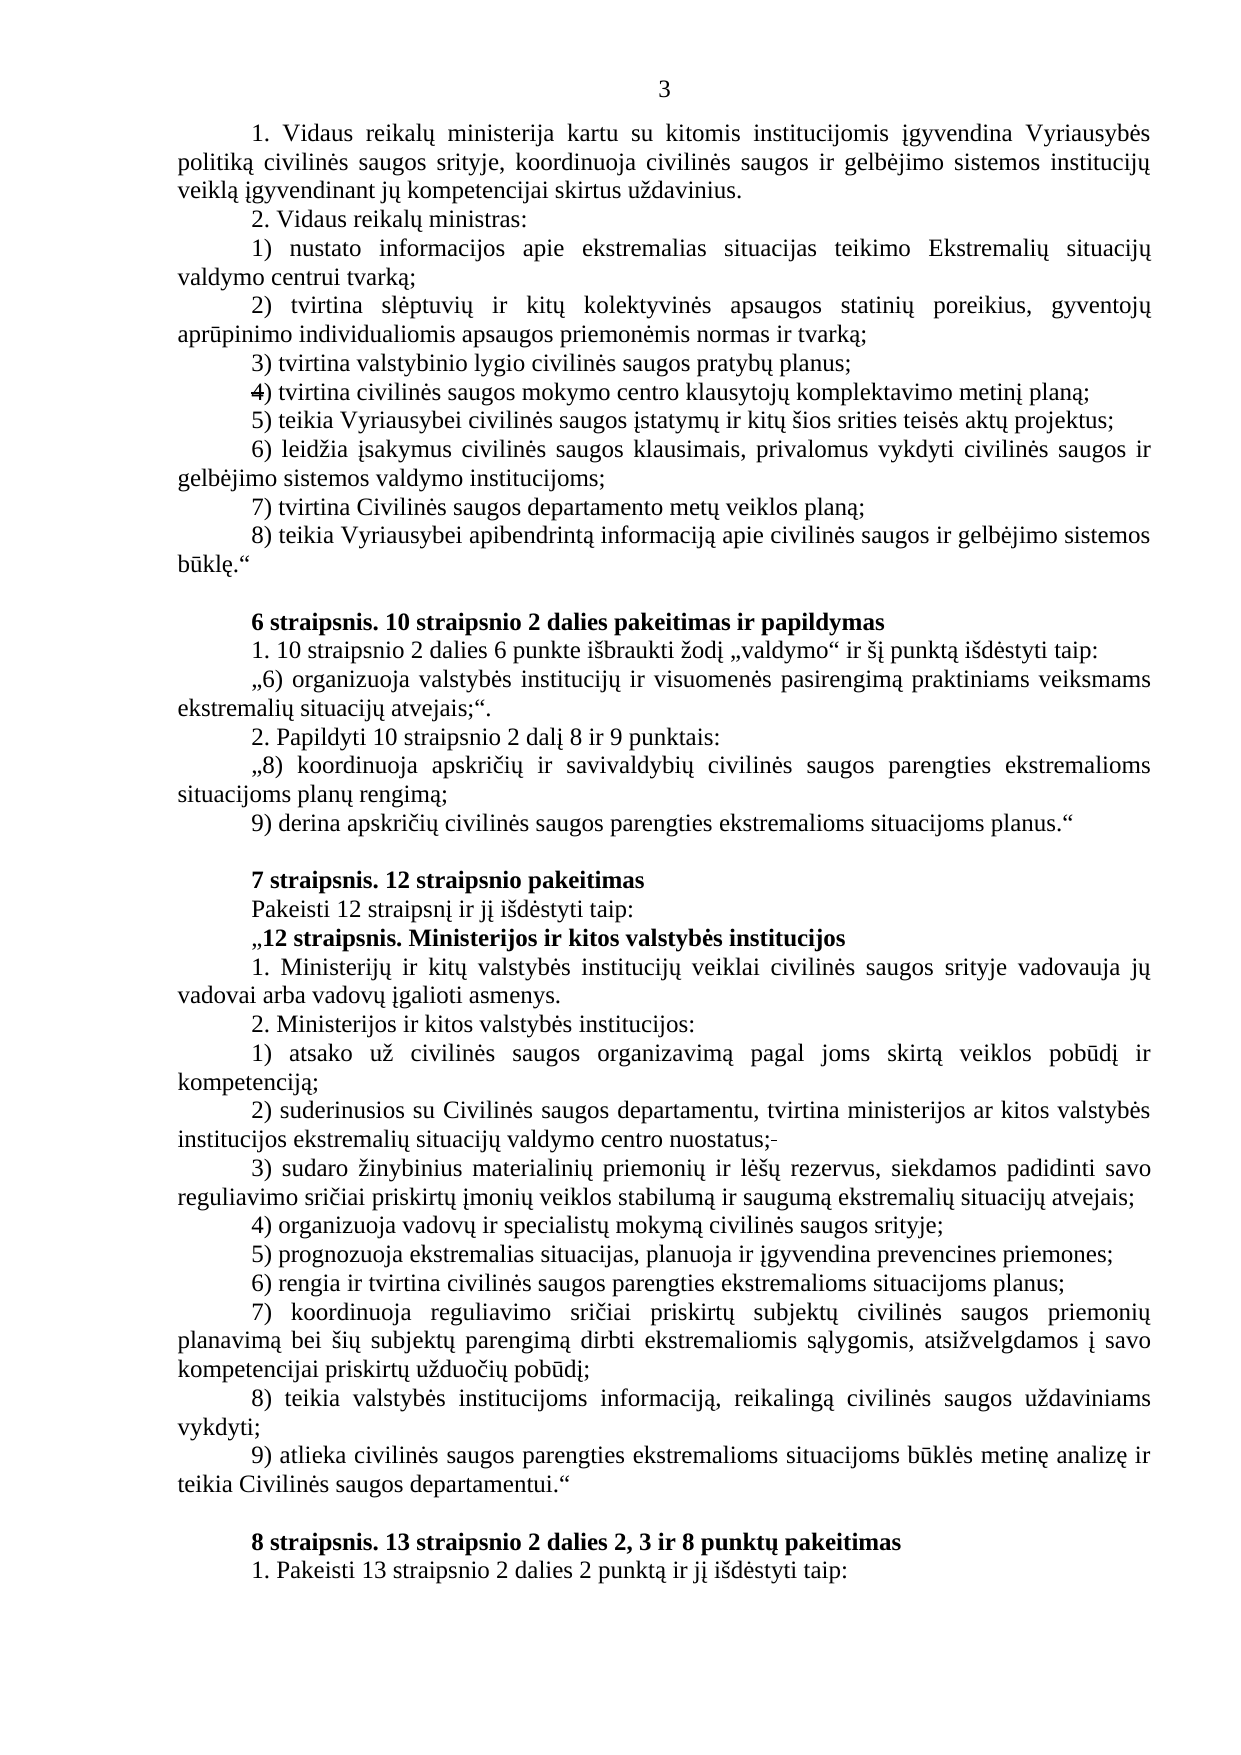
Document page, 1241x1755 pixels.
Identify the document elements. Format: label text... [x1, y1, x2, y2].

text 9) derina apskričių civilinės saugos parengties ekstremalioms situacijoms planus.“ [177, 808, 1152, 837]
text „6) organizuoja valstybės institucijų ir visuomenės pasirengimą praktiniams veiksmams ekstremalių situacijų atvejais;“. [177, 664, 1152, 722]
text 2. Papildyti 10 straipsnio 2 dalį 8 ir 9 punktais: [177, 722, 1152, 751]
text 2. Ministerijos ir kitos valstybės institucijos: [177, 1009, 1152, 1038]
text 1. Pakeisti 13 straipsnio 2 dalies 2 punktą ir jį išdėstyti taip: [177, 1556, 1152, 1584]
text „12 straipsnis. Ministerijos ir kitos valstybės institucijos [177, 923, 1152, 952]
text 6 straipsnis. 10 straipsnio 2 dalies pakeitimas ir papildymas [177, 607, 1152, 636]
text 1. 10 straipsnio 2 dalies 6 punkte išbraukti žodį „valdymo“ ir šį punktą išdėstyti taip: [177, 636, 1152, 664]
text „8) koordinuoja apskričių ir savivaldybių civilinės saugos parengties ekstremalioms situacijoms planų rengimą; [177, 751, 1152, 808]
text 8) teikia valstybės institucijoms informaciją, reikalingą civilinės saugos uždaviniams vykdyti; [177, 1383, 1152, 1441]
text 8) teikia Vyriausybei apibendrintą informaciją apie civilinės saugos ir gelbėjimo sistemos būklę.“ [177, 521, 1152, 578]
text 5) teikia Vyriausybei civilinės saugos įstatymų ir kitų šios srities teisės aktų projektus; [177, 406, 1152, 434]
text 6) rengia ir tvirtina civilinės saugos parengties ekstremalioms situacijoms planus; [177, 1268, 1152, 1297]
text 2) tvirtina slėptuvių ir kitų kolektyvinės apsaugos statinių poreikius, gyventojų aprūpinimo individualiomis apsaugos priemonėmis normas ir tvarką; [177, 291, 1152, 348]
text 9) atlieka civilinės saugos parengties ekstremalioms situacijoms būklės metinę analizę ir teikia Civilinės saugos departamentui.“ [177, 1441, 1152, 1498]
text 3) sudaro žinybinius materialinių priemonių ir lėšų rezervus, siekdamos padidinti savo reguliavimo sričiai priskirtų įmonių veiklos stabilumą ir saugumą ekstremalių situacijų atvejais; [177, 1153, 1152, 1211]
text 8 straipsnis. 13 straipsnio 2 dalies 2, 3 ir 8 punktų pakeitimas [177, 1527, 1152, 1556]
text 7) tvirtina Civilinės saugos departamento metų veiklos planą; [177, 492, 1152, 521]
text 2. Vidaus reikalų ministras: [177, 204, 1152, 233]
text Pakeisti 12 straipsnį ir jį išdėstyti taip: [177, 894, 1152, 923]
text 6) leidžia įsakymus civilinės saugos klausimais, privalomus vykdyti civilinės saugos ir gelbėjimo sistemos valdymo institucijoms; [177, 434, 1152, 492]
text 1) nustato informacijos apie ekstremalias situacijas teikimo Ekstremalių situacijų valdymo centrui tvarką; [177, 233, 1152, 291]
text 1. Ministerijų ir kitų valstybės institucijų veiklai civilinės saugos srityje vadovauja jų vadovai arba vadovų įgalioti asmenys. [177, 952, 1152, 1009]
text 4) organizuoja vadovų ir specialistų mokymą civilinės saugos srityje; [177, 1211, 1152, 1239]
text 2) suderinusios su Civilinės saugos departamentu, tvirtina ministerijos ar kitos valstybės institucijos ekstremalių situacijų valdymo centro nuostatus; [177, 1096, 1152, 1153]
text 4) tvirtina civilinės saugos mokymo centro klausytojų komplektavimo metinį planą; [177, 377, 1152, 406]
text 1) atsako už civilinės saugos organizavimą pagal joms skirtą veiklos pobūdį ir kompetenciją; [177, 1038, 1152, 1096]
text 7 straipsnis. 12 straipsnio pakeitimas [177, 866, 1152, 894]
text 3) tvirtina valstybinio lygio civilinės saugos pratybų planus; [177, 348, 1152, 377]
text 5) prognozuoja ekstremalias situacijas, planuoja ir įgyvendina prevencines priemones; [177, 1239, 1152, 1268]
text 1. Vidaus reikalų ministerija kartu su kitomis institucijomis įgyvendina Vyriausybės politiką civilinės saugos srityje, koordinuoja civilinės saugos ir gelbėjimo sistemos institucijų veiklą įgyvendinant jų kompetencijai skirtus uždavinius. [177, 118, 1152, 204]
text 7) koordinuoja reguliavimo sričiai priskirtų subjektų civilinės saugos priemonių planavimą bei šių subjektų parengimą dirbti ekstremaliomis sąlygomis, atsižvelgdamos į savo kompetencijai priskirtų užduočių pobūdį; [177, 1297, 1152, 1383]
